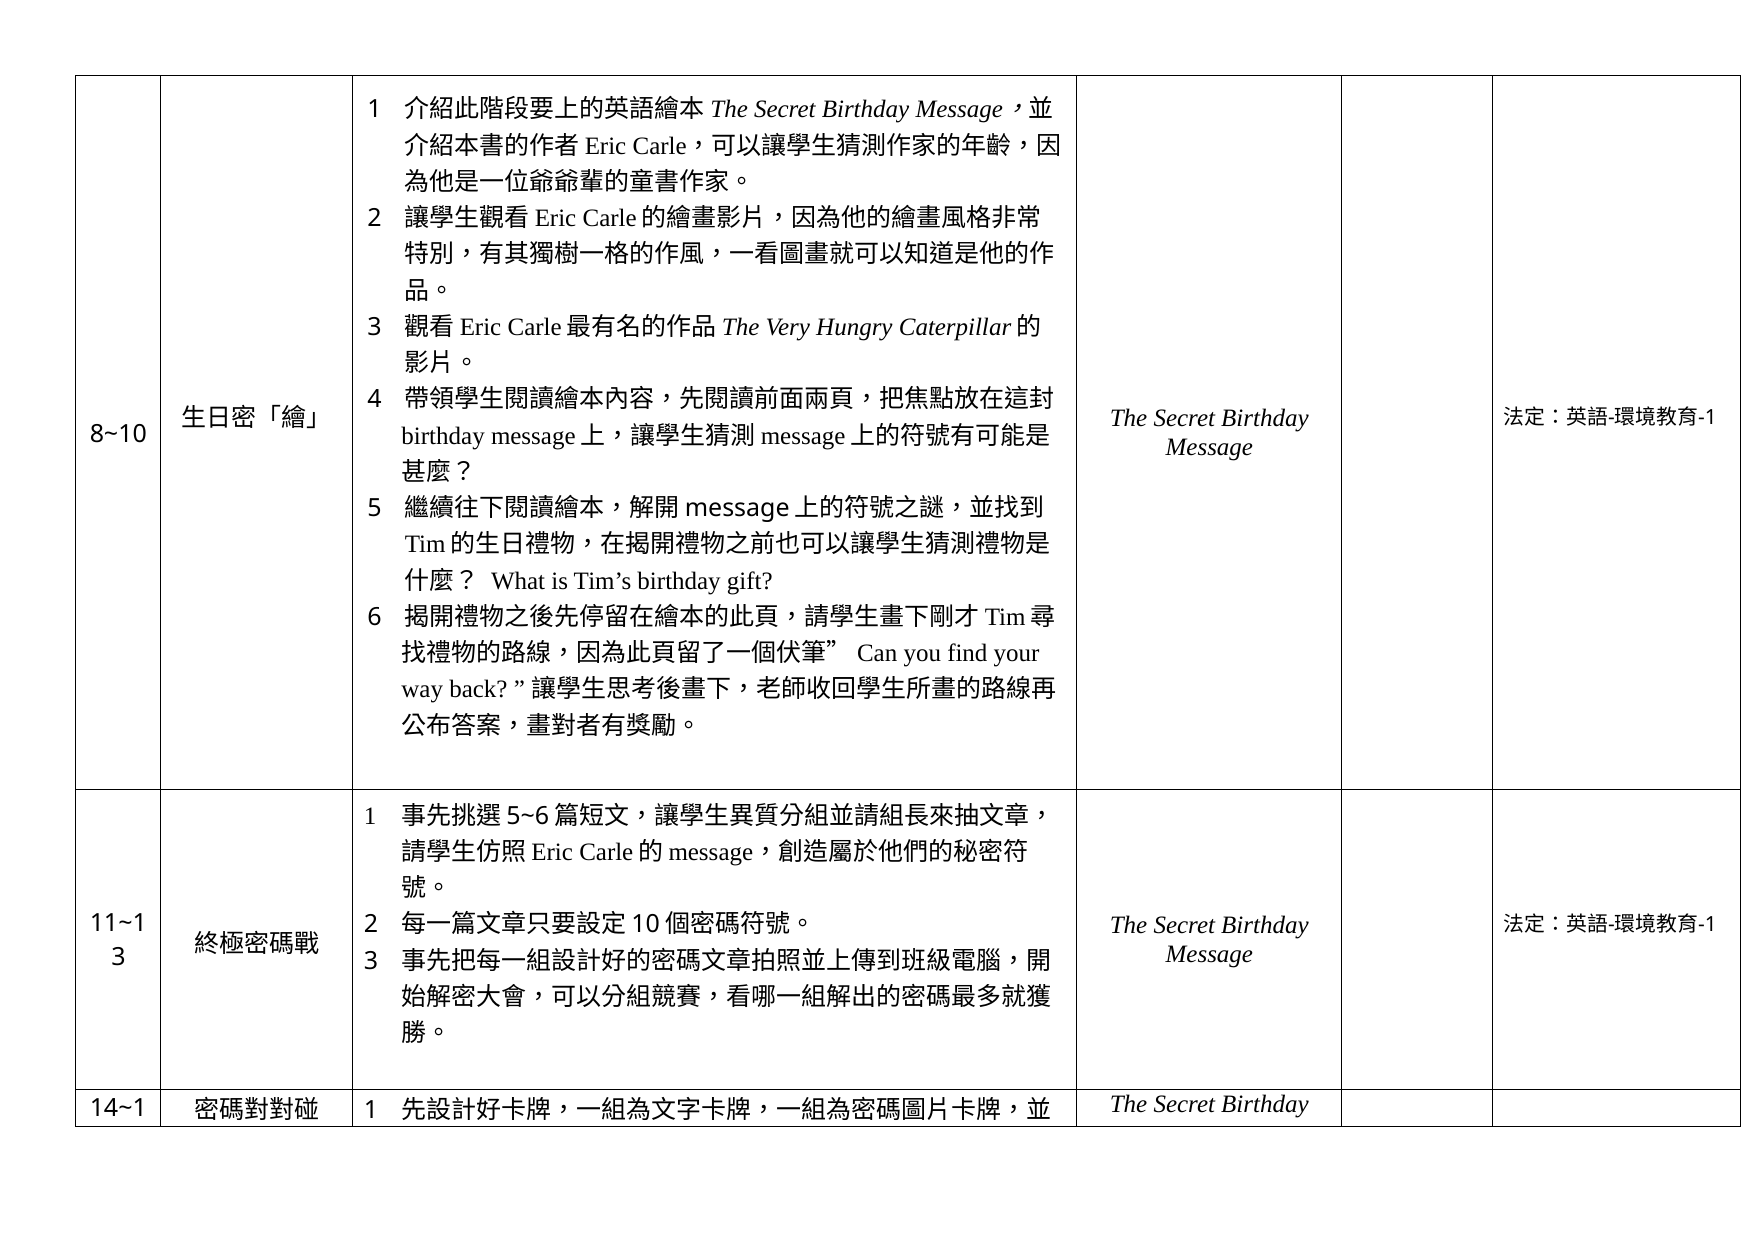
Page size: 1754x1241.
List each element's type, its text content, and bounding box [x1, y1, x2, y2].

table_cell The Secret Birthday Message [1077, 790, 1341, 1088]
table_cell 密碼對對碰 [161, 1090, 352, 1126]
table_cell 法定：英語-環境教育-1 [1493, 76, 1740, 788]
table_cell The Secret Birthday Message [1077, 76, 1341, 788]
table_cell [1342, 1090, 1492, 1126]
table_cell 事先挑選5~6篇短文，讓學生異質分組並請組長來抽文章，請學生仿照Eric Carle的message，創造屬於他們的秘密符號。 每一篇文章只要設定10個密碼符號。 事先把每一組設計好的密碼文章拍照並上傳到班級電腦，開始解密大會，可以分組競賽，看哪一組解出的密碼最多就獲勝。 [353, 790, 1076, 1088]
table_cell 終極密碼戰 [161, 790, 352, 1088]
table_cell 生日密「繪」 [161, 76, 352, 788]
table_cell 14~1 [76, 1090, 160, 1126]
table_cell The Secret Birthday [1077, 1090, 1341, 1126]
table_cell 11~13 [76, 790, 160, 1088]
table_cell [1493, 1090, 1740, 1126]
table_cell 先設計好卡牌，一組為文字卡牌，一組為密碼圖片卡牌，並 [353, 1090, 1076, 1126]
table_cell 介紹此階段要上的英語繪本 The Secret Birthday Message，並介紹本書的作者Eric Carle，可以讓學生猜測作家的年齡，因為他是一位爺爺輩的童書作家。 讓學生觀看Eric Carle的繪畫影片，因為他的繪畫風格非常特別，有其獨樹一格的作風，一看圖畫就可以知道是他的作品。 觀看Eric Carle最有名的作品The Very Hungry Caterpillar的影片。 帶領學生閱讀繪本內容，先閱讀前面兩頁，把焦點放在這封 birthday message上，讓學生猜測message上的符號有可能是甚麼？ 繼續往下閱讀繪本，解開message上的符號之謎，並找到Tim的生日禮物，在揭開禮物之前也可以讓學生猜測禮物是什麼？ What is Tim’s birthday gift? 揭開禮物之後先停留在繪本的此頁，請學生畫下剛才Tim尋 找禮物的路線，因為此頁留了一個伏筆” Can you find your way back? ” 讓學生思考後畫下，老師收回學生所畫的路線再公布答案，畫對者有獎勵。 [353, 76, 1076, 788]
table_cell [1342, 76, 1492, 788]
table_cell 法定：英語-環境教育-1 [1493, 790, 1740, 1088]
table_cell [1342, 790, 1492, 1088]
table_cell 8~10 [76, 76, 160, 788]
